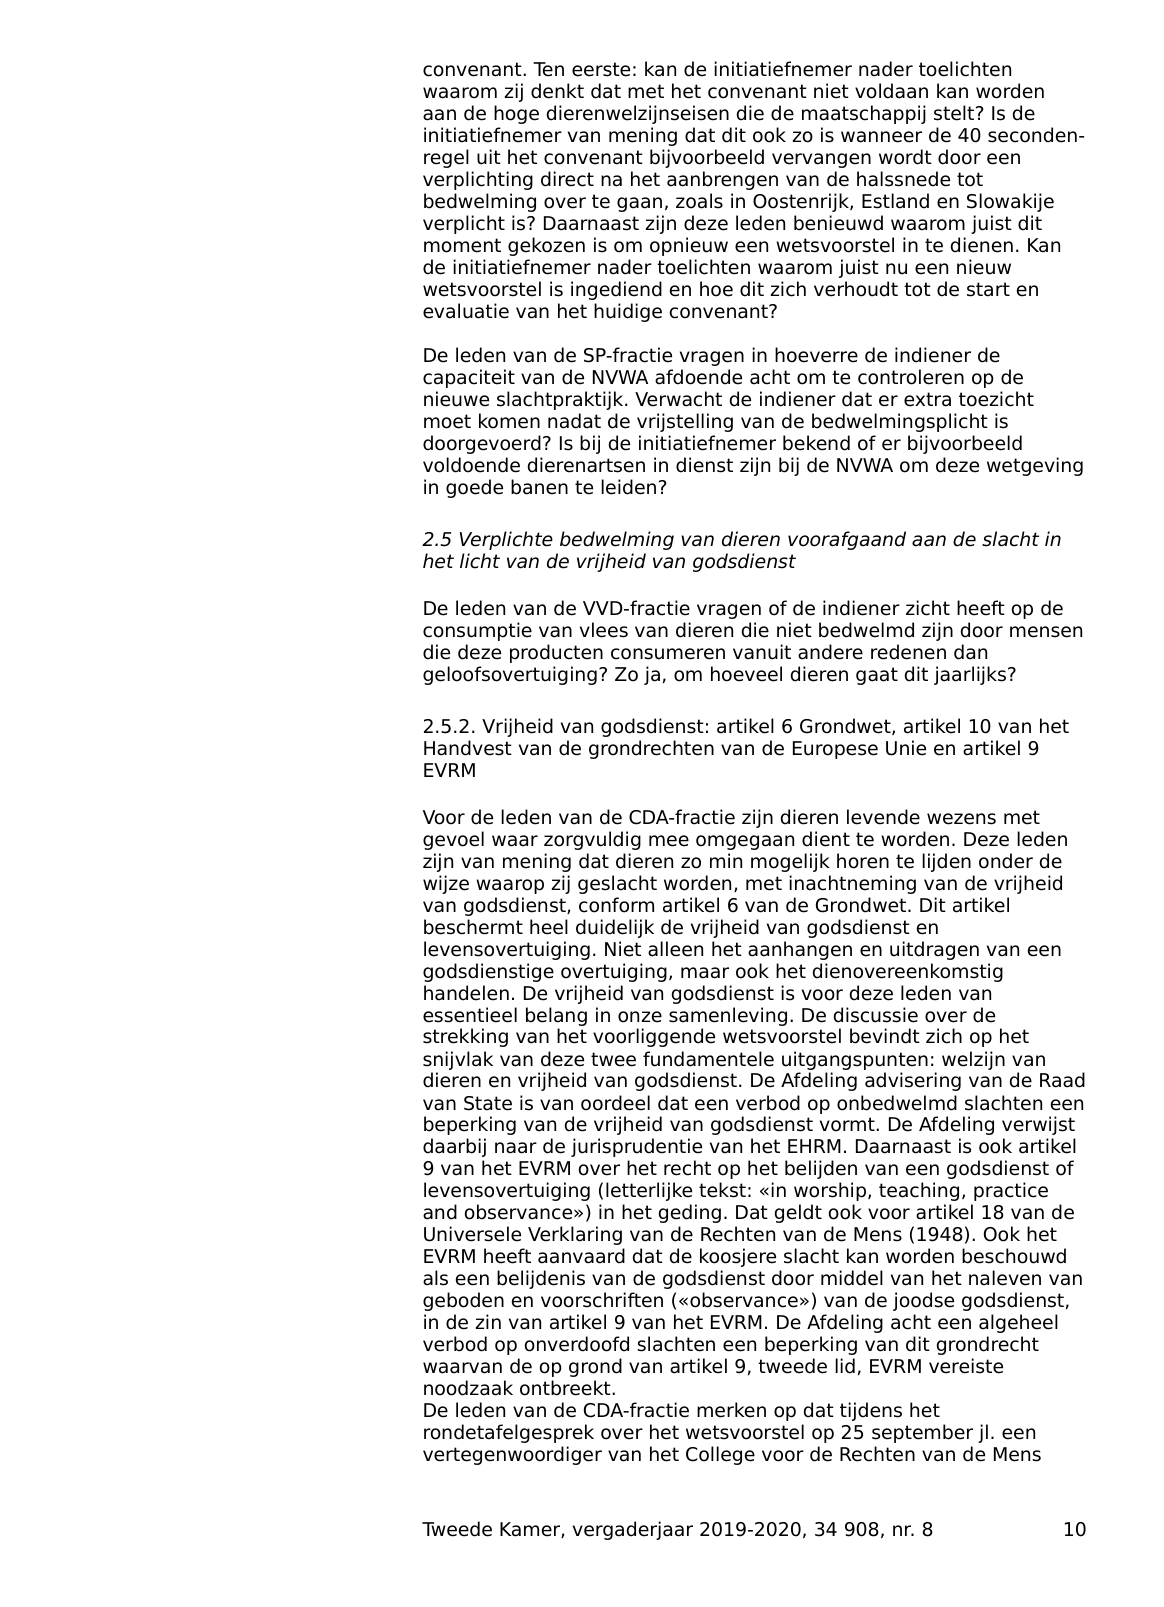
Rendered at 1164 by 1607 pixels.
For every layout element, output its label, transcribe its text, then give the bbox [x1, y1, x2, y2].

text De leden van de VVD-fractie vragen of de indiener zicht heeft op de consumptie van vlees van dieren die niet bedwelmd zijn door mensen die deze producten consumeren vanuit andere redenen dan geloofsovertuiging? Zo ja, om hoeveel dieren gaat dit jaarlijks? [422, 598, 1087, 686]
text De leden van de CDA-fractie merken op dat tijdens het rondetafelgesprek over het wetsvoorstel op 25 september jl. een vertegenwoordiger van het College voor de Rechten van de Mens [422, 1400, 1087, 1466]
text Voor de leden van de CDA-fractie zijn dieren levende wezens met gevoel waar zorgvuldig mee omgegaan dient te worden. Deze leden zijn van mening dat dieren zo min mogelijk horen te lijden onder de wijze waarop zij geslacht worden, met inachtneming van de vrijheid van godsdienst, conform artikel 6 van de Grondwet. Dit artikel beschermt heel duidelijk de vrijheid van godsdienst en levensovertuiging. Niet alleen het aanhangen en uitdragen van een godsdienstige overtuiging, maar ook het dienovereenkomstig handelen. De vrijheid van godsdienst is voor deze leden van essentieel belang in onze samenleving. De discussie over de strekking van het voorliggende wetsvoorstel bevindt zich op het snijvlak van deze twee fundamentele uitgangspunten: welzijn van dieren en vrijheid van godsdienst. De Afdeling advisering van de Raad van State is van oordeel dat een verbod op onbedwelmd slachten een beperking van de vrijheid van godsdienst vormt. De Afdeling verwijst daarbij naar de jurisprudentie van het EHRM. Daarnaast is ook artikel 9 van het EVRM over het recht op het belijden van een godsdienst of levensovertuiging (letterlijke tekst: «in worship, teaching, practice and observance») in het geding. Dat geldt ook voor artikel 18 van de Universele Verklaring van de Rechten van de Mens (1948). Ook het EVRM heeft aanvaard dat de koosjere slacht kan worden beschouwd als een belijdenis van de godsdienst door middel van het naleven van geboden en voorschriften («observance») van de joodse godsdienst, in de zin van artikel 9 van het EVRM. De Afdeling acht een algeheel verbod op onverdoofd slachten een beperking van dit grondrecht waarvan de op grond van artikel 9, tweede lid, EVRM vereiste noodzaak ontbreekt. [422, 807, 1087, 1400]
text De leden van de SP-fractie vragen in hoeverre de indiener de capaciteit van de NVWA afdoende acht om te controleren op de nieuwe slachtpraktijk. Verwacht de indiener dat er extra toezicht moet komen nadat de vrijstelling van de bedwelmingsplicht is doorgevoerd? Is bij de initiatiefnemer bekend of er bijvoorbeeld voldoende dierenartsen in dienst zijn bij de NVWA om deze wetgeving in goede banen te leiden? [422, 345, 1087, 499]
subtitle 2.5.2. Vrijheid van godsdienst: artikel 6 Grondwet, artikel 10 van het Handvest van de grondrechten van de Europese Unie en artikel 9 EVRM [422, 716, 1087, 782]
subtitle 2.5 Verplichte bedwelming van dieren voorafgaand aan de slacht in het licht van de vrijheid van godsdienst [422, 529, 1087, 573]
text convenant. Ten eerste: kan de initiatiefnemer nader toelichten waarom zij denkt dat met het convenant niet voldaan kan worden aan de hoge dierenwelzijnseisen die de maatschappij stelt? Is de initiatiefnemer van mening dat dit ook zo is wanneer de 40 seconden-regel uit het convenant bijvoorbeeld vervangen wordt door een verplichting direct na het aanbrengen van de halssnede tot bedwelming over te gaan, zoals in Oostenrijk, Estland en Slowakije verplicht is? Daarnaast zijn deze leden benieuwd waarom juist dit moment gekozen is om opnieuw een wetsvoorstel in te dienen. Kan de initiatiefnemer nader toelichten waarom juist nu een nieuw wetsvoorstel is ingediend en hoe dit zich verhoudt tot de start en evaluatie van het huidige convenant? [422, 59, 1087, 323]
